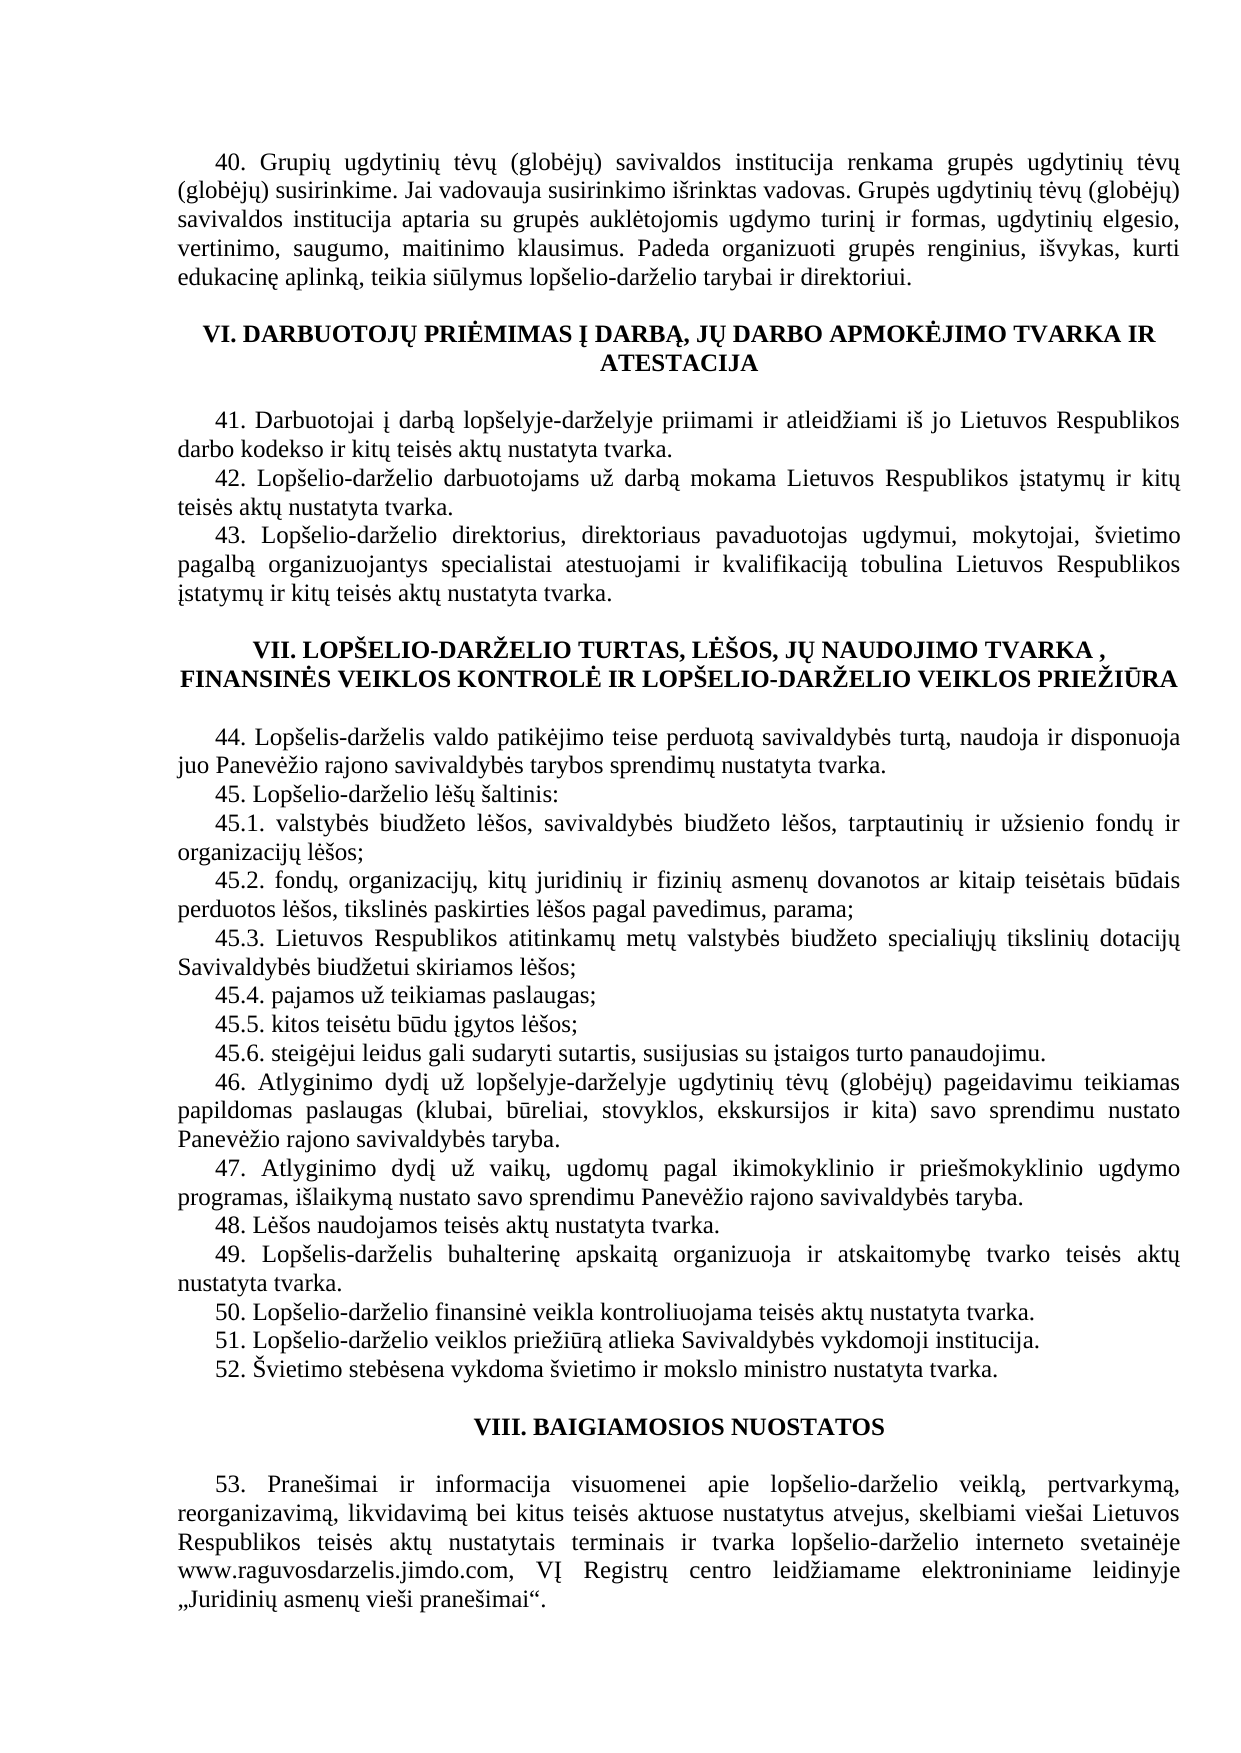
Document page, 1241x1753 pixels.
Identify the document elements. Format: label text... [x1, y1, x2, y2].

text 45.1. valstybės biudžeto lėšos, savivaldybės biudžeto lėšos, tarptautinių ir užsienio fondų ir organizacijų lėšos; [177, 808, 1181, 866]
text 44. Lopšelis-darželis valdo patikėjimo teise perduotą savivaldybės turtą, naudoja ir disponuoja juo Panevėžio rajono savivaldybės tarybos sprendimų nustatyta tvarka. [177, 722, 1181, 779]
text 42. Lopšelio-darželio darbuotojams už darbą mokama Lietuvos Respublikos įstatymų ir kitų teisės aktų nustatyta tvarka. [177, 463, 1181, 521]
text 45.6. steigėjui leidus gali sudaryti sutartis, susijusias su įstaigos turto panaudojimu. [177, 1038, 1181, 1067]
text 45.4. pajamos už teikiamas paslaugas; [177, 981, 1181, 1009]
text 45. Lopšelio-darželio lėšų šaltinis: [177, 779, 1181, 808]
text 40. Grupių ugdytinių tėvų (globėjų) savivaldos institucija renkama grupės ugdytinių tėvų (globėjų) susirinkime. Jai vadovauja susirinkimo išrinktas vadovas. Grupės ugdytinių tėvų (globėjų) savivaldos institucija aptaria su grupės auklėtojomis ugdymo turinį ir formas, ugdytinių elgesio, vertinimo, saugumo, maitinimo klausimus. Padeda organizuoti grupės renginius, išvykas, kurti edukacinę aplinką, teikia siūlymus lopšelio-darželio tarybai ir direktoriui. [177, 147, 1181, 291]
text 45.3. Lietuvos Respublikos atitinkamų metų valstybės biudžeto specialiųjų tikslinių dotacijų Savivaldybės biudžetui skiriamos lėšos; [177, 923, 1181, 981]
text VIII. BAIGIAMOSIOS NUOSTATOS [177, 1412, 1181, 1441]
text 51. Lopšelio-darželio veiklos priežiūrą atlieka Savivaldybės vykdomoji institucija. [215, 1326, 1181, 1354]
text 43. Lopšelio-darželio direktorius, direktoriaus pavaduotojas ugdymui, mokytojai, švietimo pagalbą organizuojantys specialistai atestuojami ir kvalifikaciją tobulina Lietuvos Respublikos įstatymų ir kitų teisės aktų nustatyta tvarka. [177, 521, 1181, 607]
text 50. Lopšelio-darželio finansinė veikla kontroliuojama teisės aktų nustatyta tvarka. [215, 1297, 1181, 1326]
text VI. DARBUOTOJŲ PRIĖMIMAS Į DARBĄ, JŲ DARBO APMOKĖJIMO TVARKA IR ATESTACIJA [177, 319, 1181, 377]
text 41. Darbuotojai į darbą lopšelyje-darželyje priimami ir atleidžiami iš jo Lietuvos Respublikos darbo kodekso ir kitų teisės aktų nustatyta tvarka. [177, 406, 1181, 463]
text 46. Atlyginimo dydį už lopšelyje-darželyje ugdytinių tėvų (globėjų) pageidavimu teikiamas papildomas paslaugas (klubai, būreliai, stovyklos, ekskursijos ir kita) savo sprendimu nustato Panevėžio rajono savivaldybės taryba. [177, 1067, 1181, 1153]
text 48. Lėšos naudojamos teisės aktų nustatyta tvarka. [177, 1211, 1181, 1239]
text 45.5. kitos teisėtu būdu įgytos lėšos; [177, 1009, 1181, 1038]
text 52. Švietimo stebėsena vykdoma švietimo ir mokslo ministro nustatyta tvarka. [215, 1354, 1181, 1383]
text 53. Pranešimai ir informacija visuomenei apie lopšelio-darželio veiklą, pertvarkymą, reorganizavimą, likvidavimą bei kitus teisės aktuose nustatytus atvejus, skelbiami viešai Lietuvos Respublikos teisės aktų nustatytais terminais ir tvarka lopšelio-darželio interneto svetainėje www.raguvosdarzelis.jimdo.com, VĮ Registrų centro leidžiamame elektroniniame leidinyje „Juridinių asmenų vieši pranešimai“. [177, 1469, 1181, 1613]
text 47. Atlyginimo dydį už vaikų, ugdomų pagal ikimokyklinio ir priešmokyklinio ugdymo programas, išlaikymą nustato savo sprendimu Panevėžio rajono savivaldybės taryba. [177, 1153, 1181, 1211]
text 49. Lopšelis-darželis buhalterinę apskaitą organizuoja ir atskaitomybę tvarko teisės aktų nustatyta tvarka. [177, 1239, 1181, 1297]
text 45.2. fondų, organizacijų, kitų juridinių ir fizinių asmenų dovanotos ar kitaip teisėtais būdais perduotos lėšos, tikslinės paskirties lėšos pagal pavedimus, parama; [177, 866, 1181, 923]
text VII. LOPŠELIO-DARŽELIO TURTAS, LĖŠOS, JŲ NAUDOJIMO TVARKA , FINANSINĖS VEIKLOS KONTROLĖ IR LOPŠELIO-DARŽELIO VEIKLOS PRIEŽIŪRA [177, 636, 1181, 693]
